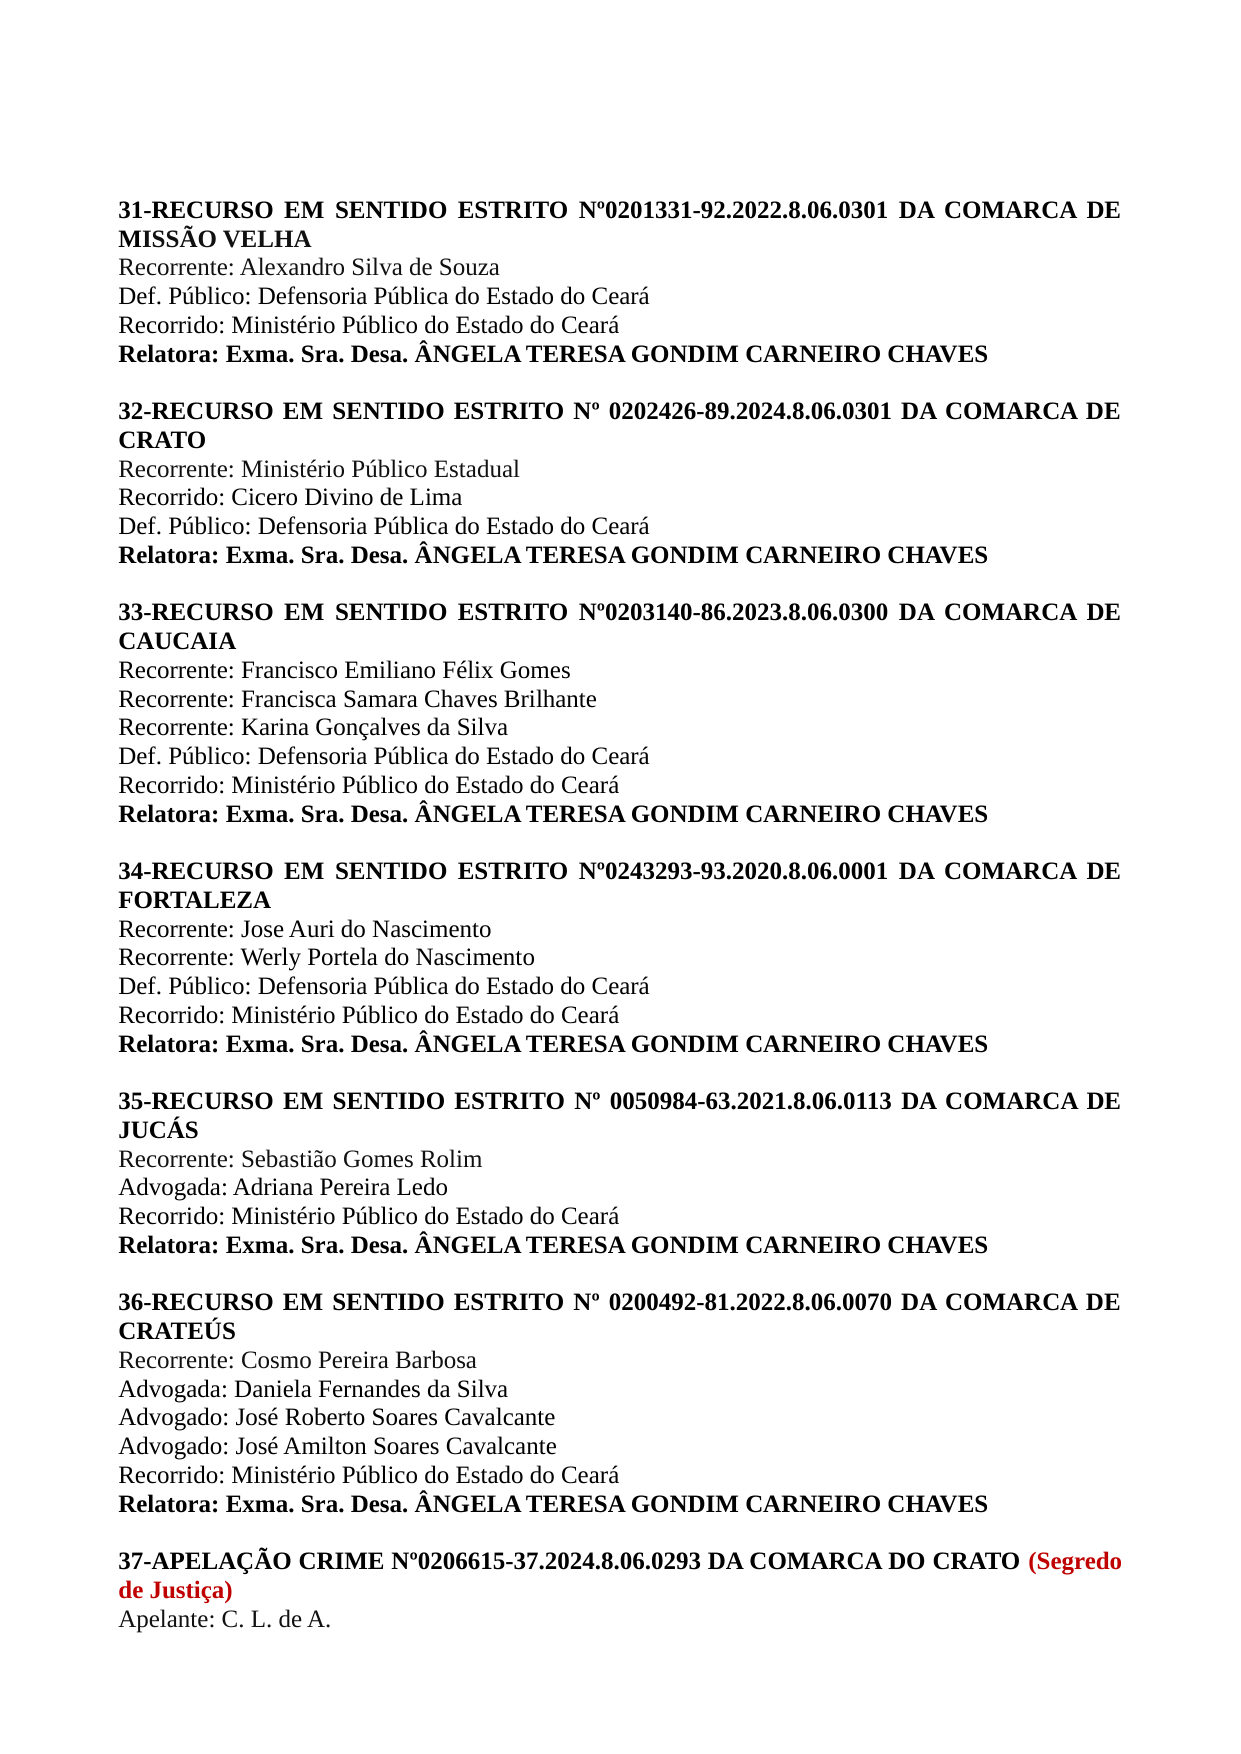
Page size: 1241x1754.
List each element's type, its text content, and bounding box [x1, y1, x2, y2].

text Recorrente: Francisca Samara Chaves Brilhante [118, 684, 1122, 712]
text Recorrido: Ministério Público do Estado do Ceará [118, 770, 1122, 799]
text Advogado: José Amilton Soares Cavalcante [118, 1431, 1122, 1460]
text Def. Público: Defensoria Pública do Estado do Ceará [118, 741, 1122, 770]
text 35-RECURSO EM SENTIDO ESTRITO Nº 0050984-63.2021.8.06.0113 DA COMARCA DE JUCÁS [118, 1086, 1122, 1144]
text Relatora: Exma. Sra. Desa. ÂNGELA TERESA GONDIM CARNEIRO CHAVES [118, 1230, 1122, 1259]
text Relatora: Exma. Sra. Desa. ÂNGELA TERESA GONDIM CARNEIRO CHAVES [118, 1489, 1122, 1517]
text Apelante: C. L. de A. [118, 1604, 1122, 1632]
text Recorrido: Ministério Público do Estado do Ceará [118, 310, 1122, 339]
text 33-RECURSO EM SENTIDO ESTRITO Nº0203140-86.2023.8.06.0300 DA COMARCA DE CAUCAIA [118, 597, 1122, 655]
text Recorrente: Francisco Emiliano Félix Gomes [118, 655, 1122, 684]
text Def. Público: Defensoria Pública do Estado do Ceará [118, 511, 1122, 540]
text Relatora: Exma. Sra. Desa. ÂNGELA TERESA GONDIM CARNEIRO CHAVES [118, 799, 1122, 827]
text Relatora: Exma. Sra. Desa. ÂNGELA TERESA GONDIM CARNEIRO CHAVES [118, 540, 1122, 569]
text Relatora: Exma. Sra. Desa. ÂNGELA TERESA GONDIM CARNEIRO CHAVES [118, 339, 1122, 367]
text 37-APELAÇÃO CRIME Nº0206615-37.2024.8.06.0293 DA COMARCA DO CRATO (Segredo de Justiça) [118, 1546, 1122, 1604]
text Recorrente: Alexandro Silva de Souza [118, 252, 1122, 281]
text Recorrido: Ministério Público do Estado do Ceará [118, 1460, 1122, 1489]
text Def. Público: Defensoria Pública do Estado do Ceará [118, 281, 1122, 310]
text Recorrente: Werly Portela do Nascimento [118, 942, 1122, 971]
text Recorrente: Sebastião Gomes Rolim [118, 1144, 1122, 1172]
text Advogada: Adriana Pereira Ledo [118, 1172, 1122, 1201]
text 32-RECURSO EM SENTIDO ESTRITO Nº 0202426-89.2024.8.06.0301 DA COMARCA DE CRATO [118, 396, 1122, 454]
text Recorrente: Karina Gonçalves da Silva [118, 712, 1122, 741]
text 34-RECURSO EM SENTIDO ESTRITO Nº0243293-93.2020.8.06.0001 DA COMARCA DE FORTALEZA [118, 856, 1122, 914]
text 31-RECURSO EM SENTIDO ESTRITO Nº0201331-92.2022.8.06.0301 DA COMARCA DE MISSÃO VELHA [118, 195, 1122, 252]
text Recorrente: Ministério Público Estadual [118, 454, 1122, 482]
text Advogada: Daniela Fernandes da Silva [118, 1374, 1122, 1402]
text Recorrido: Ministério Público do Estado do Ceará [118, 1000, 1122, 1029]
text Recorrido: Cicero Divino de Lima [118, 482, 1122, 511]
text 36-RECURSO EM SENTIDO ESTRITO Nº 0200492-81.2022.8.06.0070 DA COMARCA DE CRATEÚS [118, 1287, 1122, 1345]
text Recorrente: Jose Auri do Nascimento [118, 914, 1122, 942]
text Relatora: Exma. Sra. Desa. ÂNGELA TERESA GONDIM CARNEIRO CHAVES [118, 1029, 1122, 1057]
text Recorrente: Cosmo Pereira Barbosa [118, 1345, 1122, 1374]
text Advogado: José Roberto Soares Cavalcante [118, 1402, 1122, 1431]
text Def. Público: Defensoria Pública do Estado do Ceará [118, 971, 1122, 1000]
text Recorrido: Ministério Público do Estado do Ceará [118, 1201, 1122, 1230]
